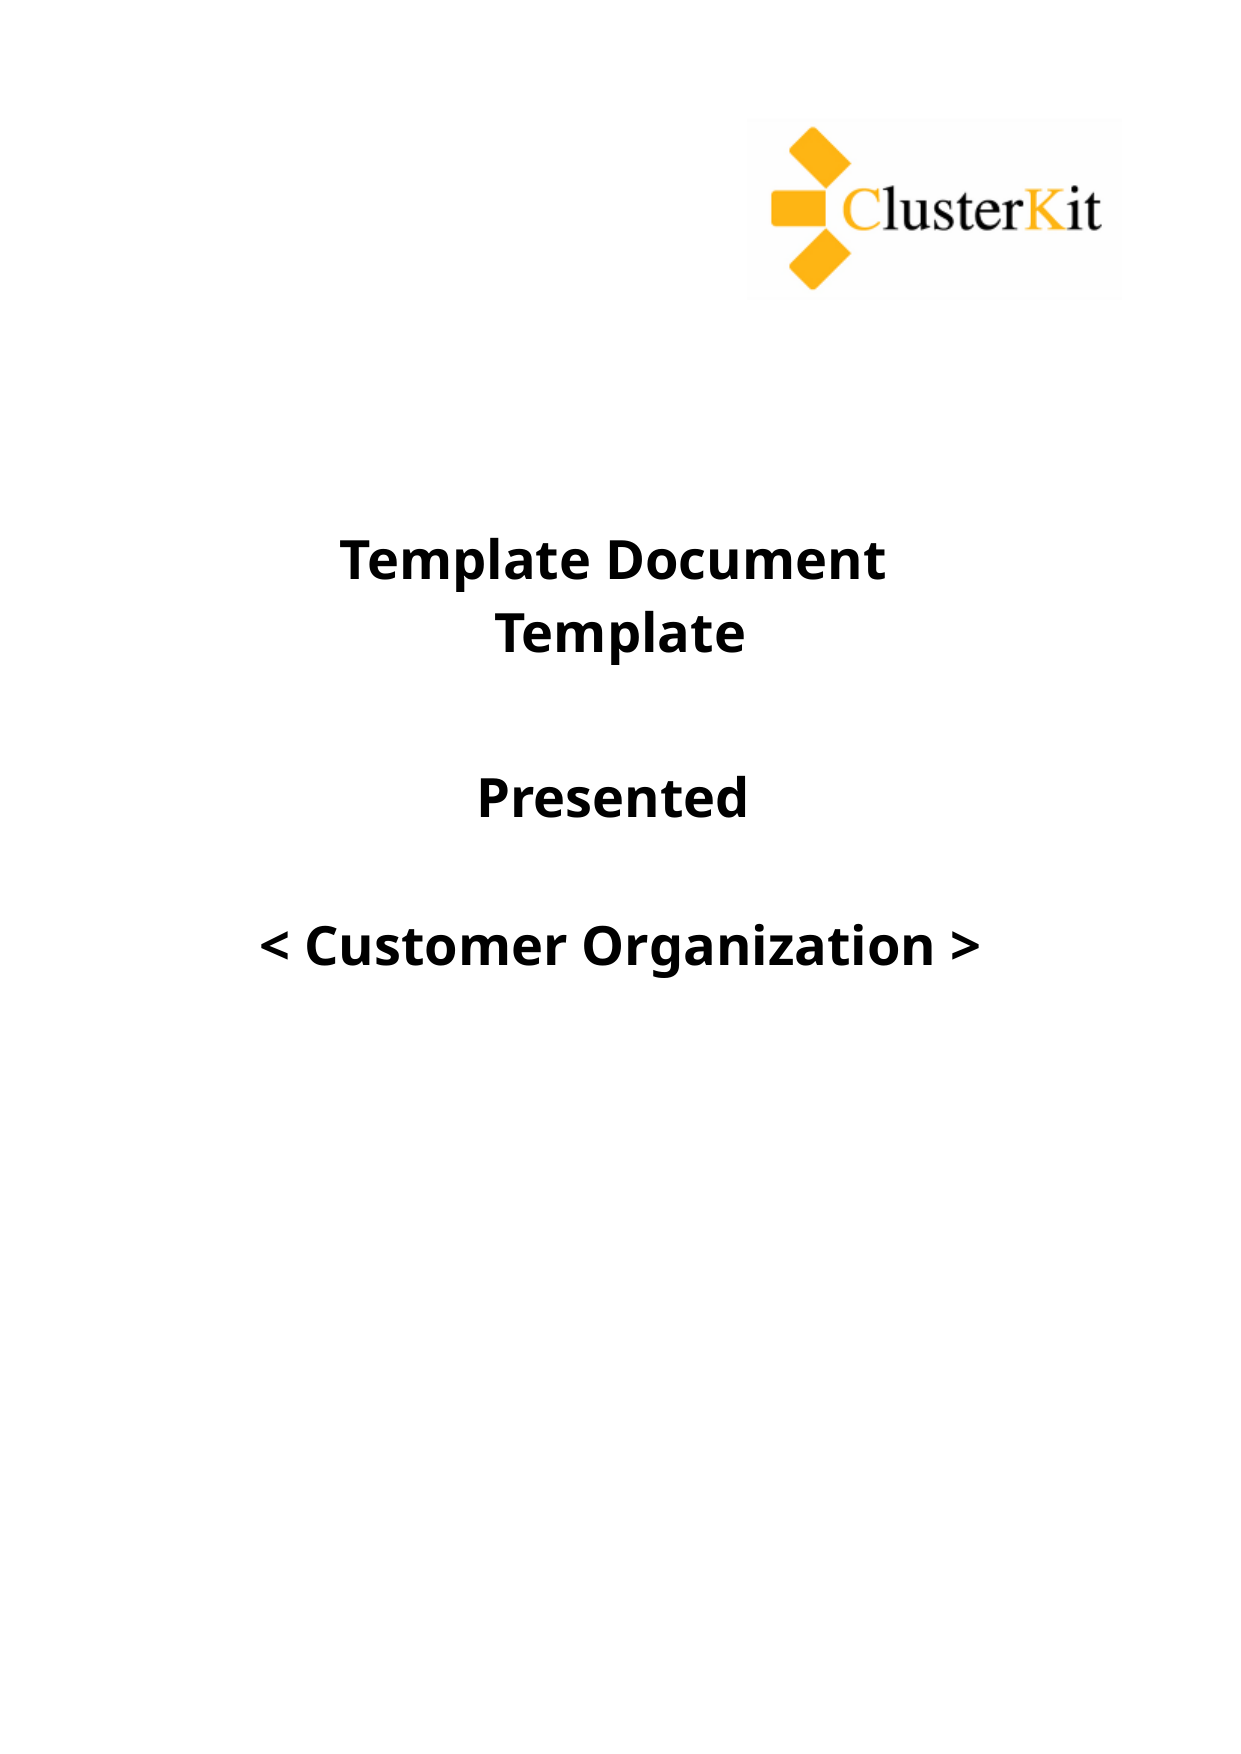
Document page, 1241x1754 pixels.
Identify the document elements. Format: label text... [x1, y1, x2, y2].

picture [747, 118, 1123, 300]
text < Customer Organization > [118, 907, 1122, 981]
text Template Document [118, 521, 1122, 595]
text Presented [118, 759, 1122, 833]
text Template [118, 595, 1122, 669]
